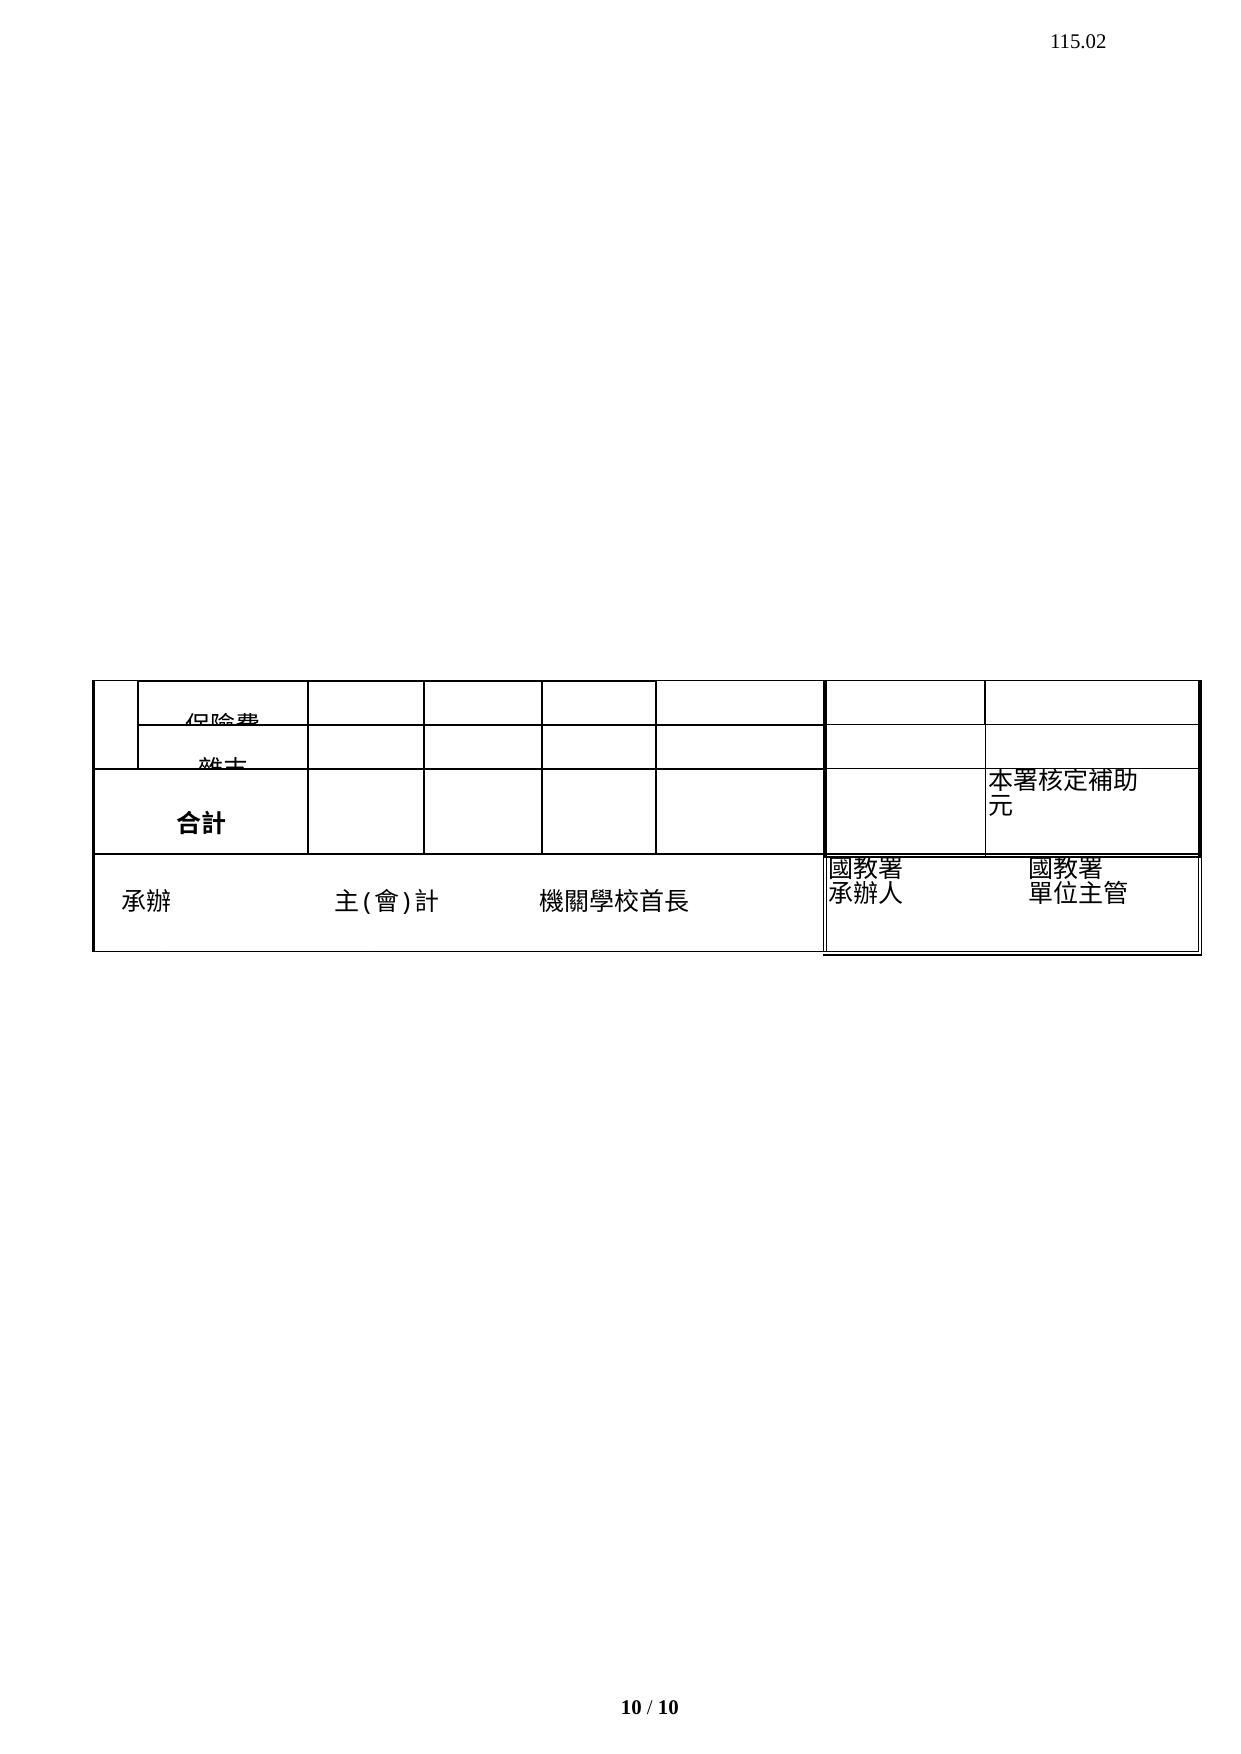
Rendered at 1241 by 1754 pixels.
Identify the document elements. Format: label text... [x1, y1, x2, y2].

table_cell 雜支 [139, 726, 307, 768]
table_cell [986, 681, 1198, 724]
table_cell [986, 725, 1198, 768]
table_cell [309, 726, 423, 768]
table_cell [309, 682, 423, 724]
table_cell [425, 682, 541, 724]
table_cell [827, 769, 985, 853]
table_cell [425, 726, 541, 768]
table_cell [657, 726, 823, 768]
table_cell [657, 770, 823, 853]
table_cell 國教署 國教署 承辦人 單位主管 [827, 858, 1198, 951]
table_cell [95, 681, 137, 768]
table_cell [543, 726, 655, 768]
table_cell [657, 681, 823, 724]
table_cell 承辦 主(會)計 機關學校首長 單位 單位 或團體負責人 [95, 855, 823, 951]
table_cell [543, 682, 655, 724]
table_cell [543, 770, 655, 853]
table_cell 合計 [95, 770, 307, 853]
table_cell 保險費 [139, 682, 307, 724]
table_cell [827, 725, 985, 768]
table_cell 本署核定補助 元 [986, 769, 1198, 853]
table_cell [425, 770, 541, 853]
table_cell [827, 681, 984, 724]
table_cell [309, 770, 423, 853]
